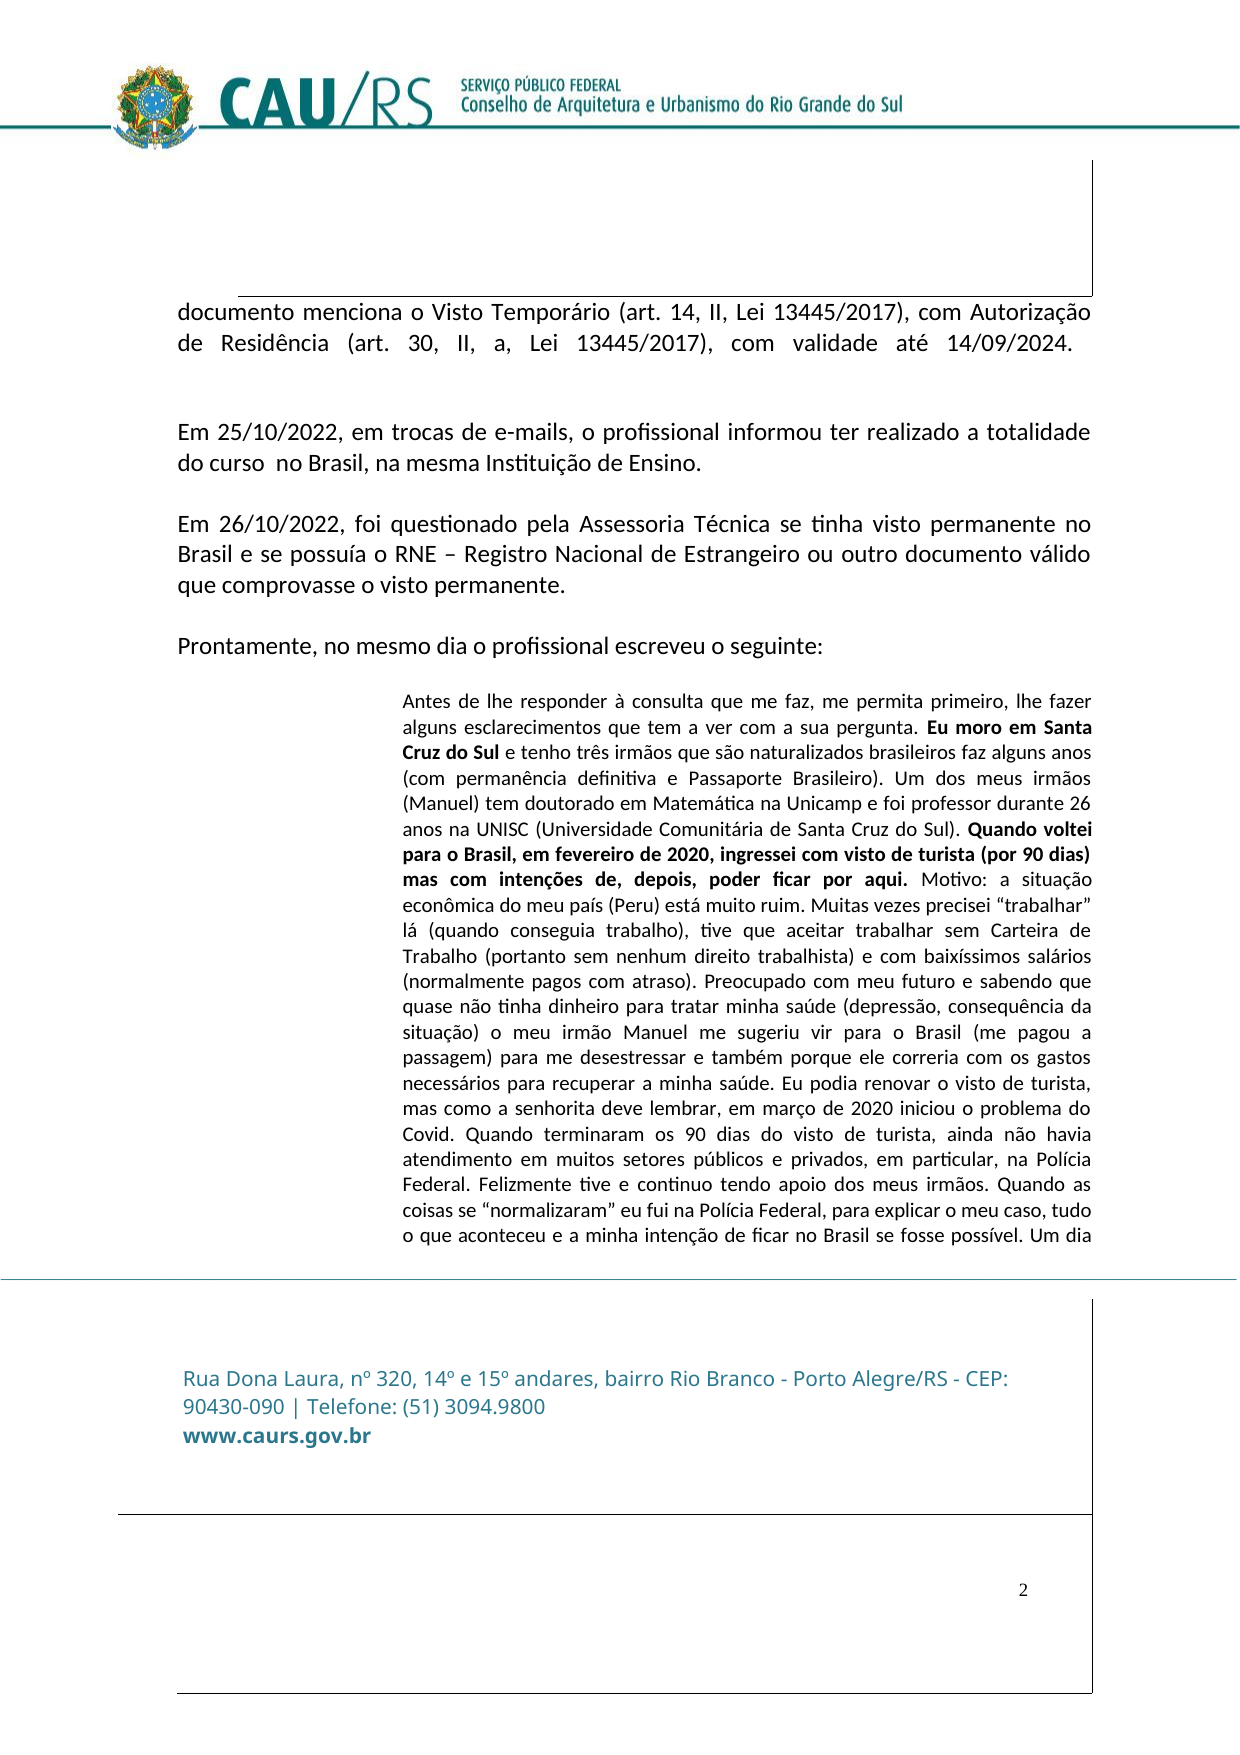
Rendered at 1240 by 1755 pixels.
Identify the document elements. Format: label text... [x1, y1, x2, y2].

text Antes de lhe responder à consulta que me faz, me permita primeiro, lhe fazer alguns esclarecimentos que tem a ver com a sua pergunta. Eu moro em Santa Cruz do Sul e tenho três irmãos que são naturalizados brasileiros faz alguns anos (com permanência definitiva e Passaporte Brasileiro). Um dos meus irmãos (Manuel) tem doutorado em Matemática na Unicamp e foi professor durante 26 anos na UNISC (Universidade Comunitária de Santa Cruz do Sul). Quando voltei para o Brasil, em fevereiro de 2020, ingressei com visto de turista (por 90 dias) mas com intenções de, depois, poder ficar por aqui. Motivo: a situação econômica do meu país (Peru) está muito ruim. Muitas vezes precisei “trabalhar” lá (quando conseguia trabalho), tive que aceitar trabalhar sem Carteira de Trabalho (portanto sem nenhum direito trabalhista) e com baixíssimos salários (normalmente pagos com atraso). Preocupado com meu futuro e sabendo que quase não tinha dinheiro para tratar minha saúde (depressão, consequência da situação) o meu irmão Manuel me sugeriu vir para o Brasil (me pagou a passagem) para me desestressar e também porque ele correria com os gastos necessários para recuperar a minha saúde. Eu podia renovar o visto de turista, mas como a senhorita deve lembrar, em março de 2020 iniciou o problema do Covid. Quando terminaram os 90 dias do visto de turista, ainda não havia atendimento em muitos setores públicos e privados, em particular, na Polícia Federal. Felizmente tive e continuo tendo apoio dos meus irmãos. Quando as coisas se “normalizaram” eu fui na Polícia Federal, para explicar o meu caso, tudo o que aconteceu e a minha intenção de ficar no Brasil se fosse possível. Um dia [402, 689, 1092, 1248]
text Em 25/10/2022, em trocas de e-mails, o profissional informou ter realizado a totalidade do curso no Brasil, na mesma Instituição de Ensino. [177, 416, 1092, 477]
text documento menciona o Visto Temporário (art. 14, II, Lei 13445/2017), com Autorização de Residência (art. 30, II, a, Lei 13445/2017), com validade até 14/09/2024. [177, 296, 1092, 386]
text Em 26/10/2022, foi questionado pela Assessoria Técnica se tinha visto permanente no Brasil e se possuía o RNE – Registro Nacional de Estrangeiro ou outro documento válido que comprovasse o visto permanente. [177, 508, 1092, 599]
text Prontamente, no mesmo dia o profissional escreveu o seguinte: [177, 630, 1092, 661]
